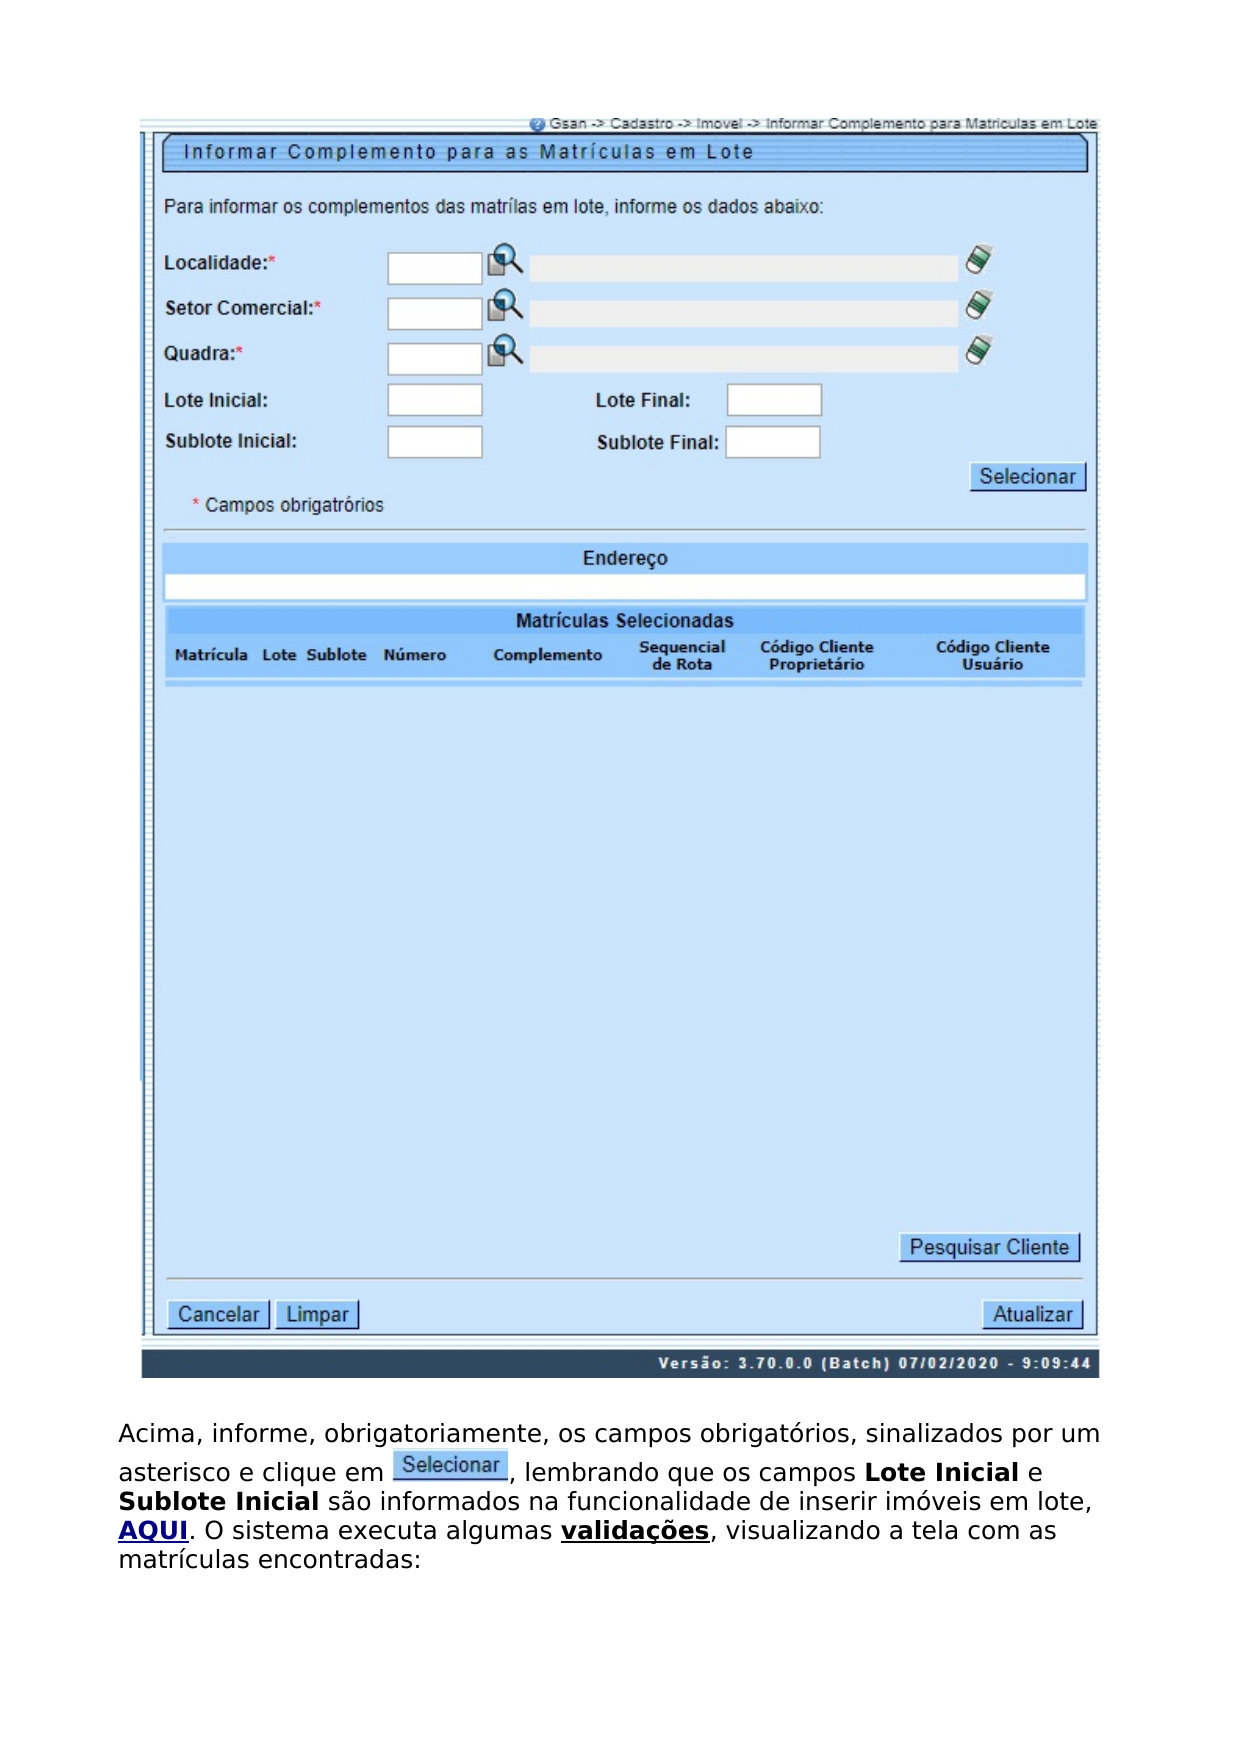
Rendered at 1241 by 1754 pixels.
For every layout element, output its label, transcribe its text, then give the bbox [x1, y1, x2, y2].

picture [139, 118, 1101, 1378]
text Acima, informe, obrigatoriamente, os campos obrigatórios, sinalizados por um asterisco e clique em , lembrando que os campos Lote Inicial e Sublote Inicial são informados na funcionalidade de inserir imóveis em lote, AQUI. O sistema executa algumas validações, visualizando a tela com as matrículas encontradas: [118, 1419, 1122, 1574]
picture [392, 1448, 509, 1482]
